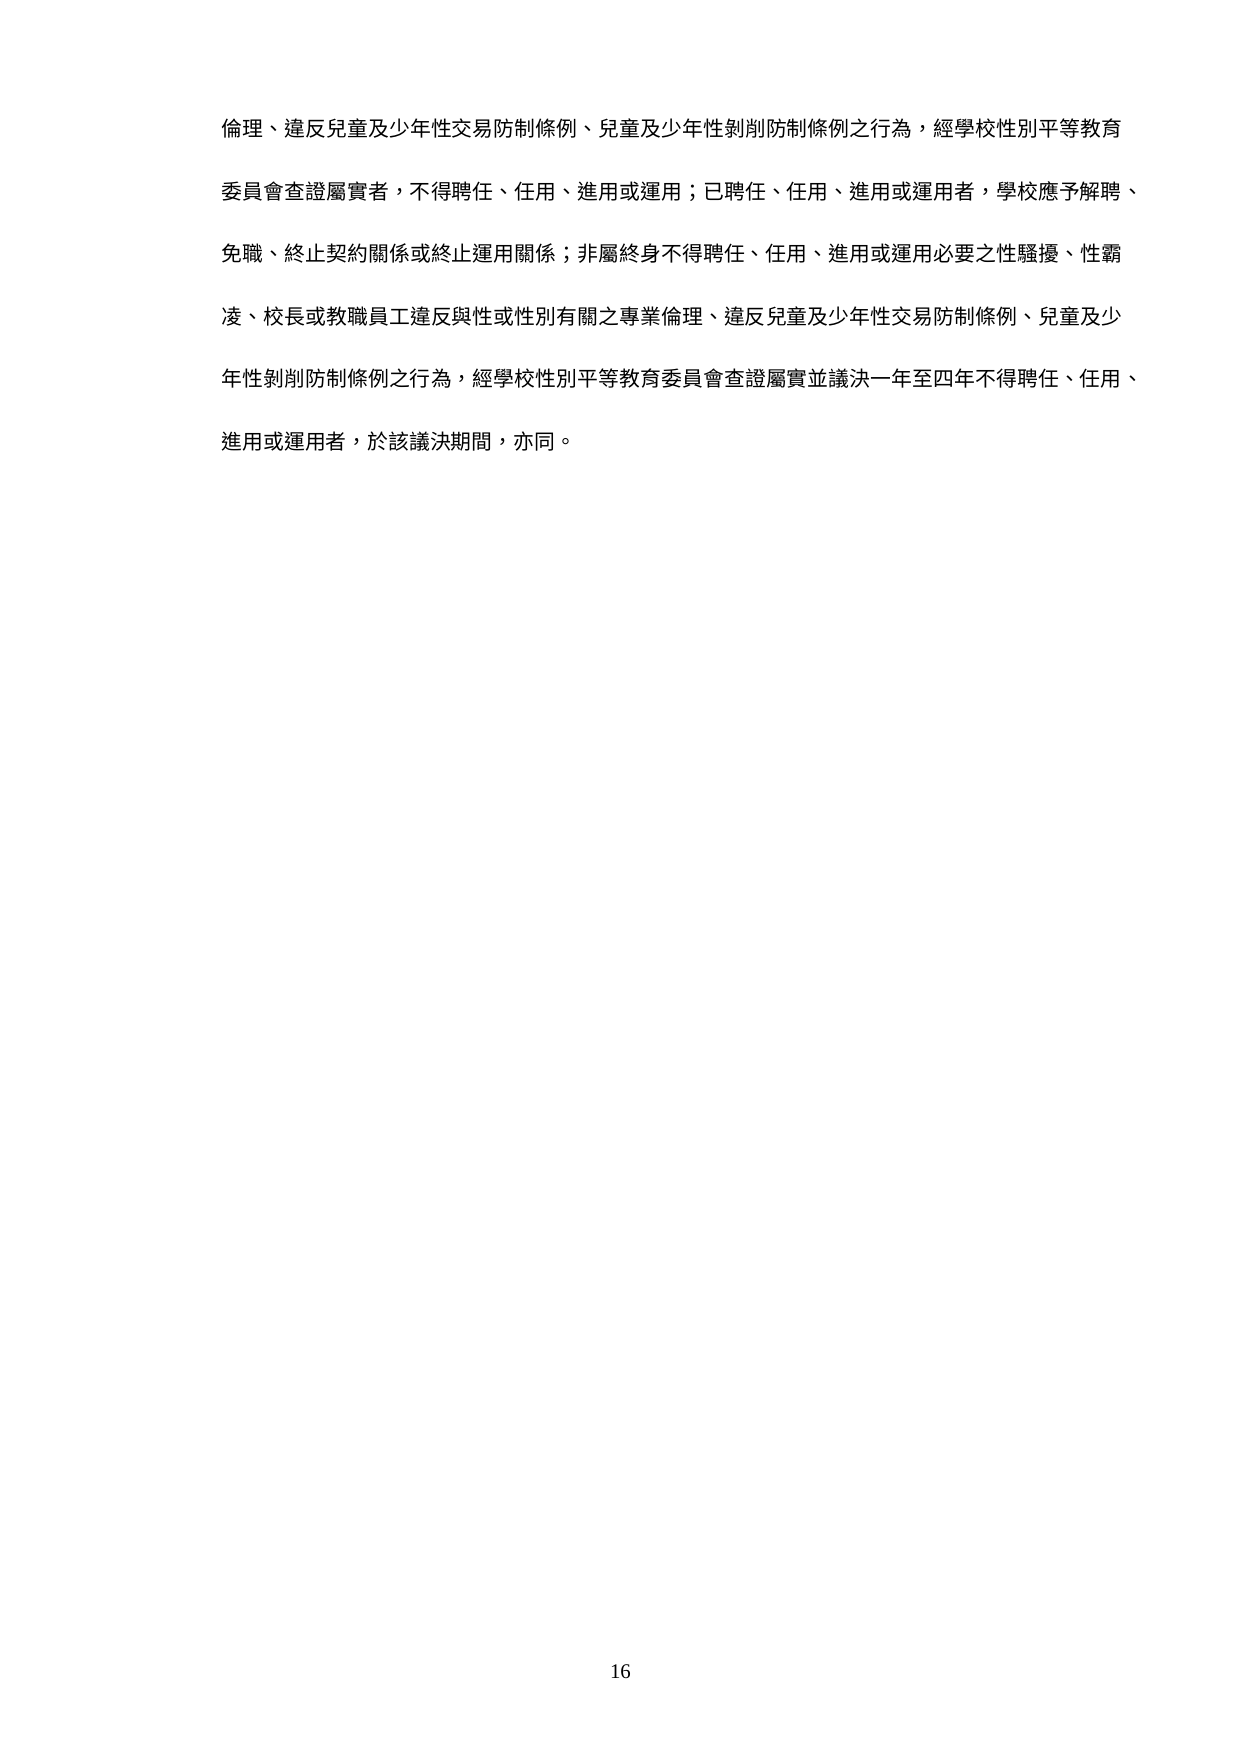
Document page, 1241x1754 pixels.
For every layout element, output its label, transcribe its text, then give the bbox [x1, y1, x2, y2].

text 非屬依第一項規定予以解聘、免職、終止契約關係或終止運用關係之人員，有性侵害行為或有終身不得聘任、任用、進用或運用必要之性騷擾、性霸凌、校長或教職員工違反與性或性別有關之專業倫理、違反兒童及少年性交易防制條例、兒童及少年性剝削防制條例之行為，經學校性別平等教育委員會查證屬實者，不得聘任、任用、進用或運用；已聘任、任用、進用或運用者，學校應予解聘、免職、終止契約關係或終止運用關係；非屬終身不得聘任、任用、進用或運用必要之性騷擾、性霸凌、校長或教職員工違反與性或性別有關之專業倫理、違反兒童及少年性交易防制條例、兒童及少年性剝削防制條例之行為，經學校性別平等教育委員會查證屬實並議決一年至四年不得聘任、任用、進用或運用者，於該議決期間，亦同。 [218, 86, 1122, 461]
